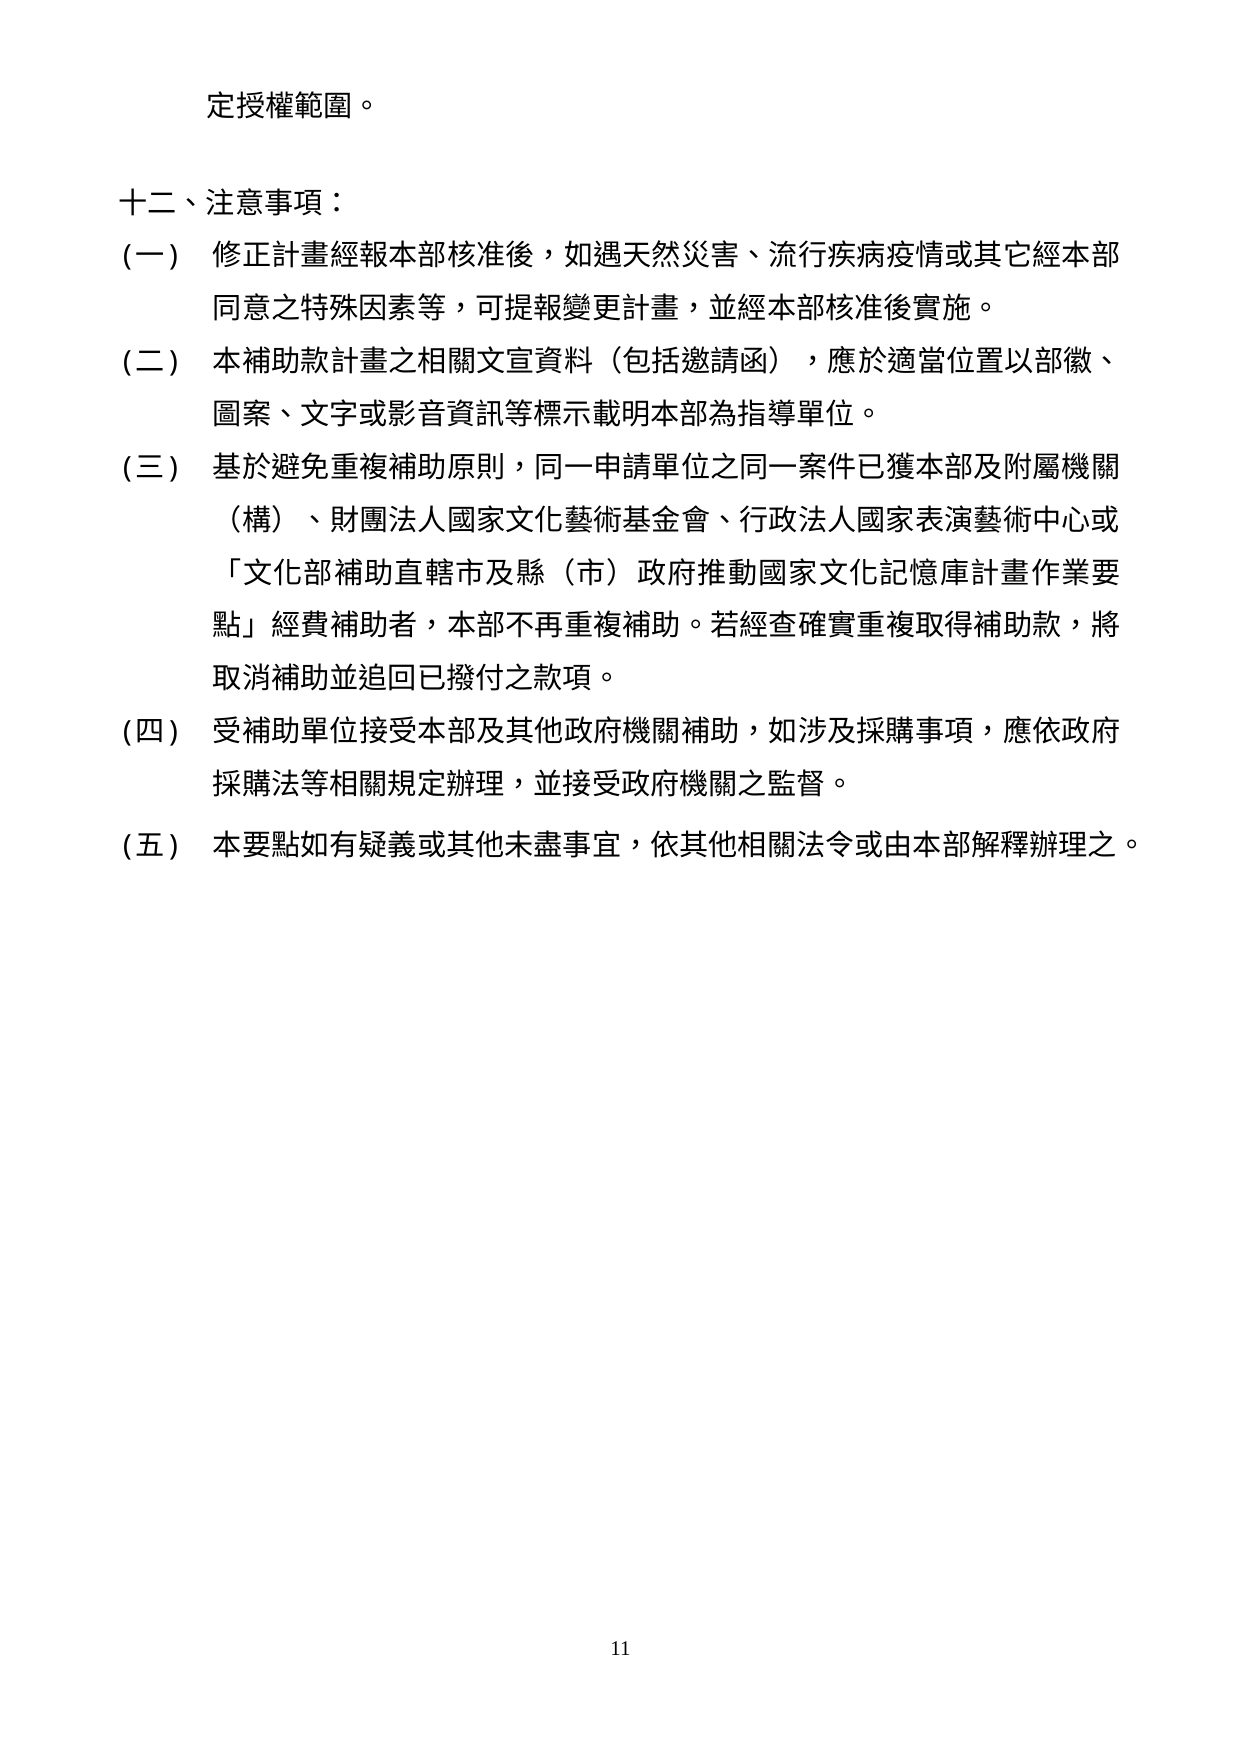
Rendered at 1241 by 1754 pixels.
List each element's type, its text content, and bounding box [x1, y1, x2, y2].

list 修正計畫經報本部核准後，如遇天然災害、流行疾病疫情或其它經本部同意之特殊因素等，可提報變更計畫，並經本部核准後實施。 [118, 232, 1122, 327]
list 本要點如有疑義或其他未盡事宜，依其他相關法令或由本部解釋辦理之。 [118, 813, 1122, 865]
list 本補助款計畫之相關文宣資料（包括邀請函），應於適當位置以部徽、圖案、文字或影音資訊等標示載明本部為指導單位。 [118, 338, 1122, 433]
list 基於避免重複補助原則，同一申請單位之同一案件已獲本部及附屬機關（構）、財團法人國家文化藝術基金會、行政法人國家表演藝術中心或「文化部補助直轄市及縣（市）政府推動國家文化記憶庫計畫作業要點」經費補助者，本部不再重複補助。若經查確實重複取得補助款，將取消補助並追回已撥付之款項。 [118, 443, 1122, 697]
text 十二、注意事項： [118, 179, 1122, 221]
text 定授權範圍。 [207, 75, 1122, 127]
list 受補助單位接受本部及其他政府機關補助，如涉及採購事項，應依政府採購法等相關規定辦理，並接受政府機關之監督。 [118, 708, 1122, 803]
